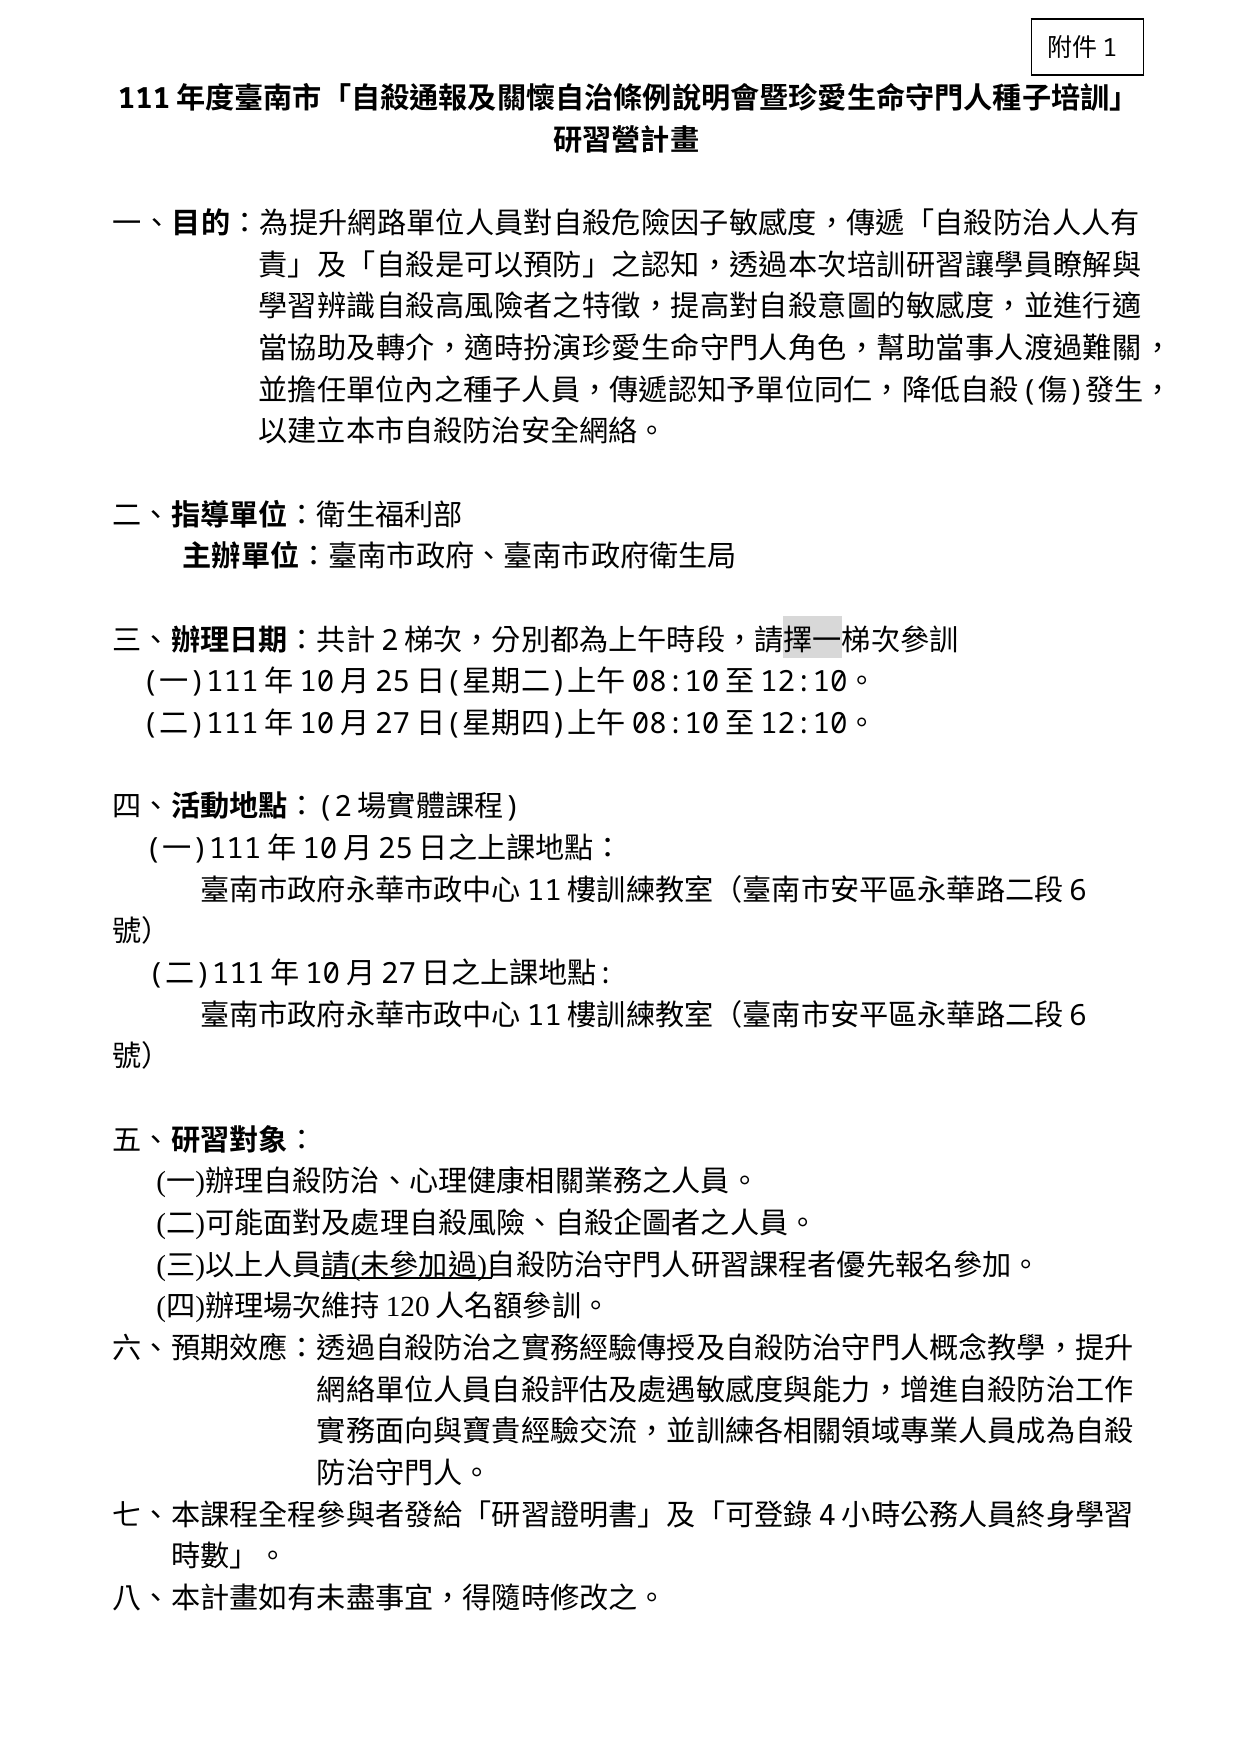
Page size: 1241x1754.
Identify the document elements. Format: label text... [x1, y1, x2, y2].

text 二、指導單位：衛生福利部 [112, 492, 1144, 533]
text (二)111年10月27日(星期四)上午08:10至12:10。 [112, 700, 1144, 742]
text 主辦單位：臺南市政府、臺南市政府衛生局 [112, 533, 1144, 575]
text (一)111年10月25日之上課地點： [112, 825, 1144, 867]
text [1032, 20, 1143, 74]
text (三)以上人員請(未參加過)自殺防治守門人研習課程者優先報名參加。 [112, 1242, 1144, 1283]
text (一)111年10月25日(星期二)上午08:10至12:10。 [112, 658, 1144, 700]
text 臺南市政府永華市政中心11樓訓練教室（臺南市安平區永華路二段6號） [112, 992, 1144, 1075]
text 四、活動地點：(2場實體課程) [112, 783, 1144, 825]
text (四)辦理場次維持120人名額參訓。 [112, 1283, 1144, 1325]
text 八、本計畫如有未盡事宜，得隨時修改之。 [112, 1575, 1144, 1617]
text (二)可能面對及處理自殺風險、自殺企圖者之人員。 [112, 1200, 1144, 1242]
text (一)辦理自殺防治、心理健康相關業務之人員。 [112, 1158, 1144, 1200]
text (二)111年10月27日之上課地點: [112, 950, 1144, 992]
text 附件1 [1047, 27, 1128, 63]
text 時數」。 [112, 1533, 1144, 1575]
text 三、辦理日期：共計2梯次，分別都為上午時段，請擇一梯次參訓 [112, 617, 1144, 658]
text 研習營計畫 [112, 117, 1144, 158]
text 七、本課程全程參與者發給「研習證明書」及「可登錄4小時公務人員終身學習 [112, 1492, 1144, 1533]
text 一、目的：為提升網路單位人員對自殺危險因子敏感度，傳遞「自殺防治人人有責」及「自殺是可以預防」之認知，透過本次培訓研習讓學員瞭解與學習辨識自殺高風險者之特徵，提高對自殺意圖的敏感度，並進行適當協助及轉介，適時扮演珍愛生命守門人角色，幫助當事人渡過難關，並擔任單位內之種子人員，傳遞認知予單位同仁，降低自殺(傷)發生，以建立本市自殺防治安全網絡。 [112, 200, 1144, 450]
text 六、預期效應：透過自殺防治之實務經驗傳授及自殺防治守門人概念教學，提升網絡單位人員自殺評估及處遇敏感度與能力，增進自殺防治工作實務面向與寶貴經驗交流，並訓練各相關領域專業人員成為自殺防治守門人。 [112, 1325, 1144, 1492]
text 臺南市政府永華市政中心11樓訓練教室（臺南市安平區永華路二段6號） [112, 867, 1144, 950]
text 111年度臺南市「自殺通報及關懷自治條例說明會暨珍愛生命守門人種子培訓」 [112, 75, 1144, 117]
text 五、研習對象： [112, 1117, 1144, 1158]
